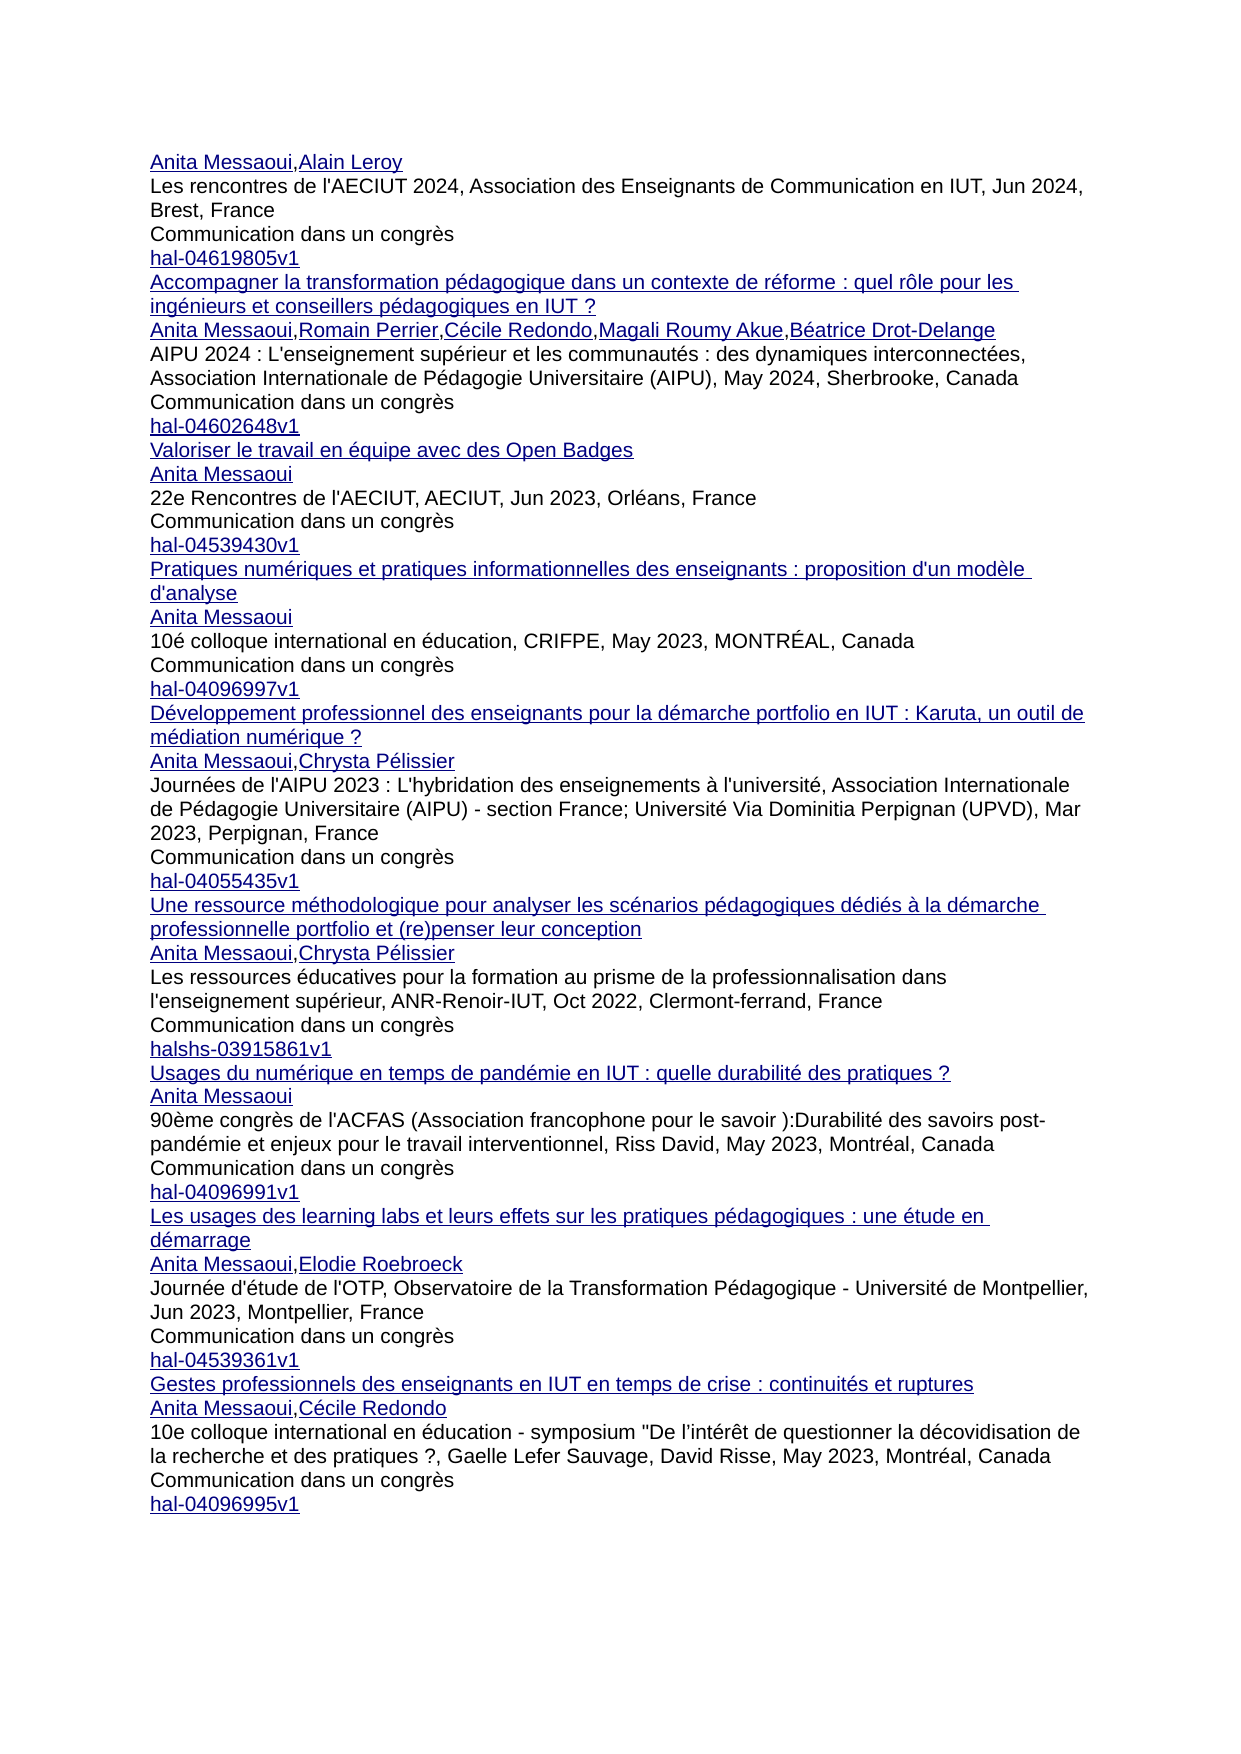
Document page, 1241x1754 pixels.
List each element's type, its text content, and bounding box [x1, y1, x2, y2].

table_cell Valoriser le travail en équipe avec des Open Badges Anita Messaoui 22e Rencontres de l'AECIUT, AECIUT, Jun 2023, Orléans, France Communication dans un congrès hal-04539430v1 [150, 438, 1090, 557]
table_cell Pratiques numériques et pratiques informationnelles des enseignants : proposition d'un modèle d'analyse Anita Messaoui 10é colloque international en éducation, CRIFPE, May 2023, MONTRÉAL, Canada Communication dans un congrès hal-04096997v1 [150, 557, 1090, 701]
table_cell Anita Messaoui,Alain Leroy Les rencontres de l'AECIUT 2024, Association des Enseignants de Communication en IUT, Jun 2024, Brest, France Communication dans un congrès hal-04619805v1 [150, 150, 1090, 270]
table_cell Développement professionnel des enseignants pour la démarche portfolio en IUT : Karuta, un outil de médiation numérique ? Anita Messaoui,Chrysta Pélissier Journées de l'AIPU 2023 : L'hybridation des enseignements à l'université, Association Internationale de Pédagogie Universitaire (AIPU) - section France; Université Via Dominitia Perpignan (UPVD), Mar 2023, Perpignan, France Communication dans un congrès hal-04055435v1 [150, 701, 1090, 893]
table_cell Accompagner la transformation pédagogique dans un contexte de réforme : quel rôle pour les ingénieurs et conseillers pédagogiques en IUT ? Anita Messaoui,Romain Perrier,Cécile Redondo,Magali Roumy Akue,Béatrice Drot-Delange AIPU 2024 : L'enseignement supérieur et les communautés : des dynamiques interconnectées, Association Internationale de Pédagogie Universitaire (AIPU), May 2024, Sherbrooke, Canada Communication dans un congrès hal-04602648v1 [150, 270, 1090, 437]
table_cell Usages du numérique en temps de pandémie en IUT : quelle durabilité des pratiques ? Anita Messaoui 90ème congrès de l'ACFAS (Association francophone pour le savoir ):Durabilité des savoirs post-pandémie et enjeux pour le travail interventionnel, Riss David, May 2023, Montréal, Canada Communication dans un congrès hal-04096991v1 [150, 1060, 1090, 1204]
table_cell Les usages des learning labs et leurs effets sur les pratiques pédagogiques : une étude en démarrage Anita Messaoui,Elodie Roebroeck Journée d'étude de l'OTP, Observatoire de la Transformation Pédagogique - Université de Montpellier, Jun 2023, Montpellier, France Communication dans un congrès hal-04539361v1 [150, 1204, 1090, 1372]
table_cell Une ressource méthodologique pour analyser les scénarios pédagogiques dédiés à la démarche professionnelle portfolio et (re)penser leur conception Anita Messaoui,Chrysta Pélissier Les ressources éducatives pour la formation au prisme de la professionnalisation dans l'enseignement supérieur, ANR-Renoir-IUT, Oct 2022, Clermont-ferrand, France Communication dans un congrès halshs-03915861v1 [150, 893, 1090, 1060]
table_cell Gestes professionnels des enseignants en IUT en temps de crise : continuités et ruptures Anita Messaoui,Cécile Redondo 10e colloque international en éducation - symposium "De l’intérêt de questionner la décovidisation de la recherche et des pratiques ?, Gaelle Lefer Sauvage, David Risse, May 2023, Montréal, Canada Communication dans un congrès hal-04096995v1 [150, 1372, 1090, 1516]
